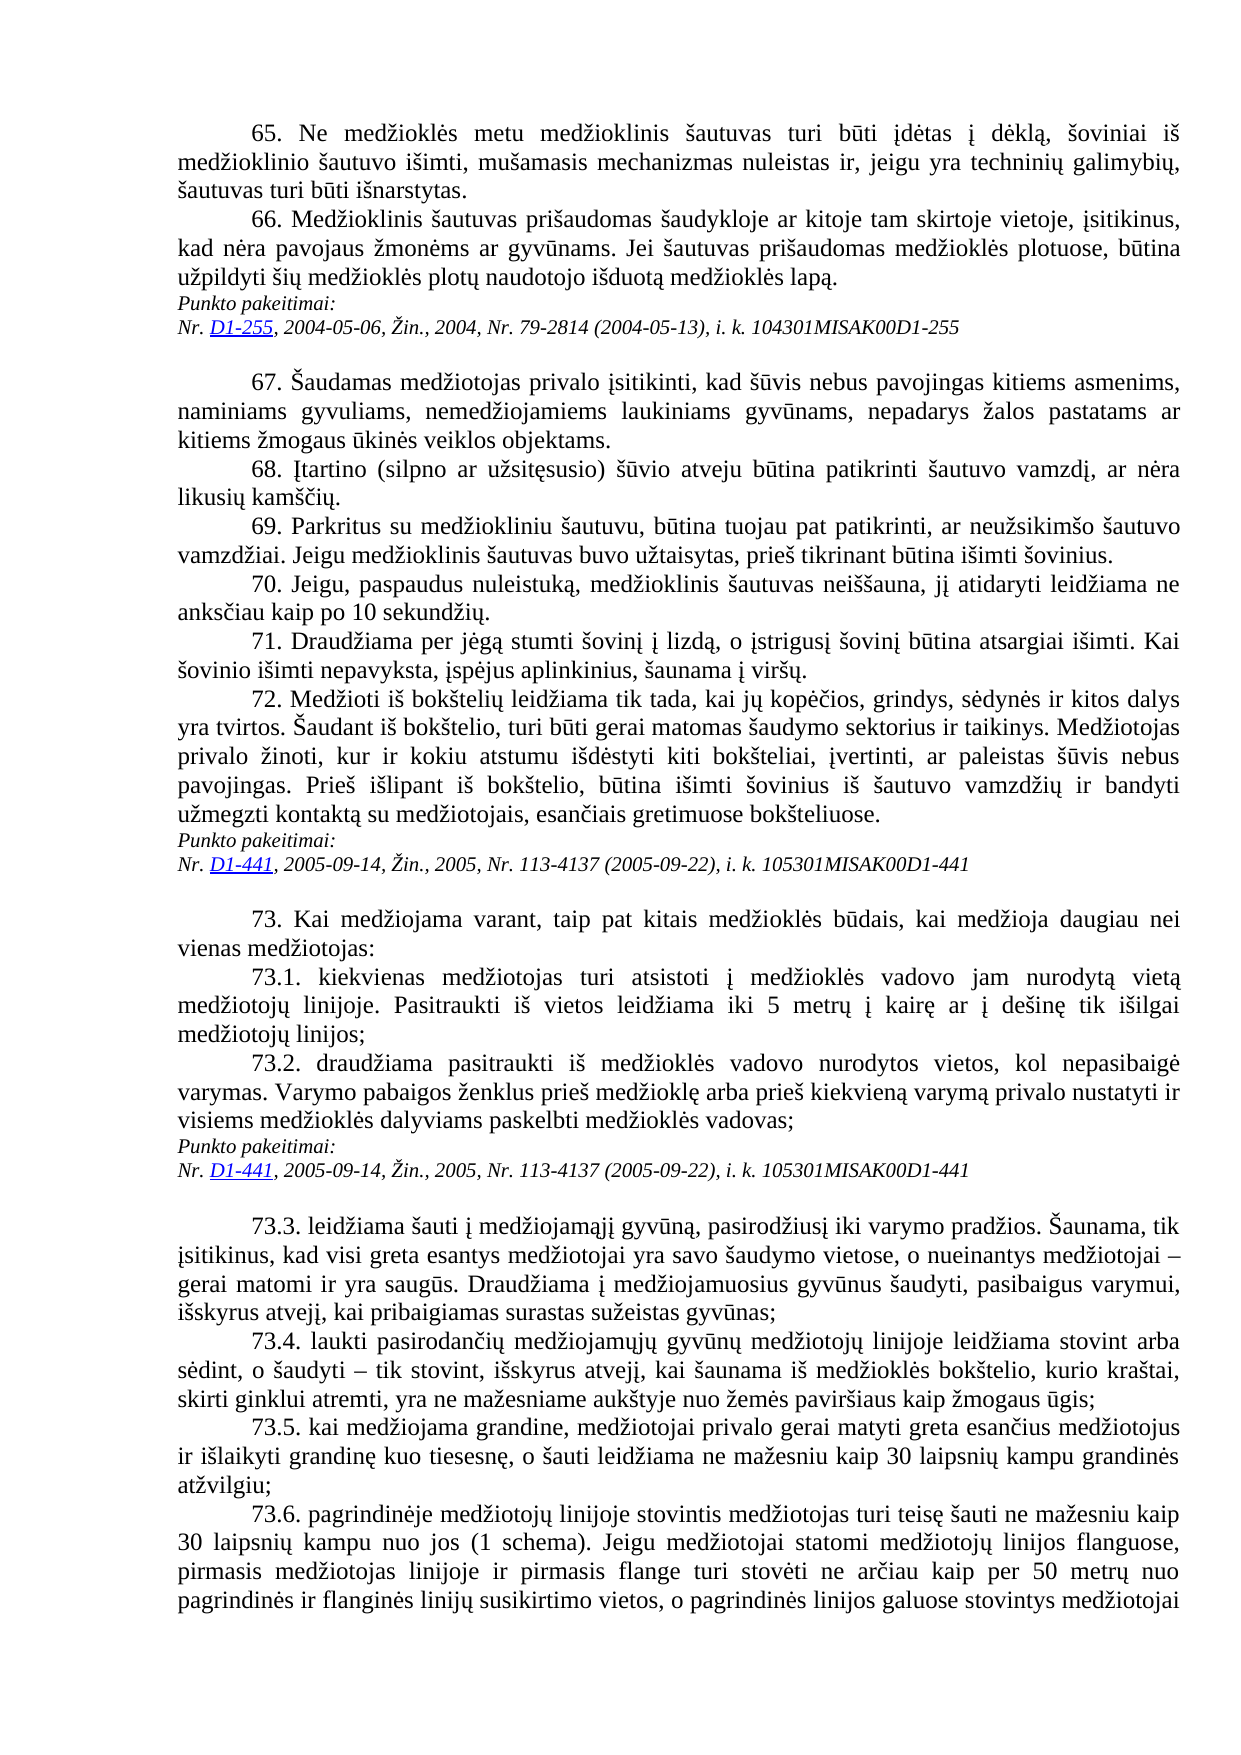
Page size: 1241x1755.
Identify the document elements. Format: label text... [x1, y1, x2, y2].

text 73.3. leidžiama šauti į medžiojamąjį gyvūną, pasirodžiusį iki varymo pradžios. Šaunama, tik įsitikinus, kad visi greta esantys medžiotojai yra savo šaudymo vietose, o nueinantys medžiotojai – gerai matomi ir yra saugūs. Draudžiama į medžiojamuosius gyvūnus šaudyti, pasibaigus varymui, išskyrus atvejį, kai pribaigiamas surastas sužeistas gyvūnas; [177, 1211, 1181, 1326]
text 73.2. draudžiama pasitraukti iš medžioklės vadovo nurodytos vietos, kol nepasibaigė varymas. Varymo pabaigos ženklus prieš medžioklę arba prieš kiekvieną varymą privalo nustatyti ir visiems medžioklės dalyviams paskelbti medžioklės vadovas; [177, 1048, 1181, 1134]
text 65. Ne medžioklės metu medžioklinis šautuvas turi būti įdėtas į dėklą, šoviniai iš medžioklinio šautuvo išimti, mušamasis mechanizmas nuleistas ir, jeigu yra techninių galimybių, šautuvas turi būti išnarstytas. [177, 118, 1181, 204]
text 73.5. kai medžiojama grandine, medžiotojai privalo gerai matyti greta esančius medžiotojus ir išlaikyti grandinę kuo tiesesnę, o šauti leidžiama ne mažesniu kaip 30 laipsnių kampu grandinės atžvilgiu; [177, 1412, 1181, 1499]
text Nr. D1-255, 2004-05-06, Žin., 2004, Nr. 79-2814 (2004-05-13), i. k. 104301MISAK00D1-255 [177, 315, 1181, 339]
text Nr. D1-441, 2005-09-14, Žin., 2005, Nr. 113-4137 (2005-09-22), i. k. 105301MISAK00D1-441 [177, 852, 1181, 876]
text 66. Medžioklinis šautuvas prišaudomas šaudykloje ar kitoje tam skirtoje vietoje, įsitikinus, kad nėra pavojaus žmonėms ar gyvūnams. Jei šautuvas prišaudomas medžioklės plotuose, būtina užpildyti šių medžioklės plotų naudotojo išduotą medžioklės lapą. [177, 204, 1181, 291]
text 72. Medžioti iš bokštelių leidžiama tik tada, kai jų kopėčios, grindys, sėdynės ir kitos dalys yra tvirtos. Šaudant iš bokštelio, turi būti gerai matomas šaudymo sektorius ir taikinys. Medžiotojas privalo žinoti, kur ir kokiu atstumu išdėstyti kiti bokšteliai, įvertinti, ar paleistas šūvis nebus pavojingas. Prieš išlipant iš bokštelio, būtina išimti šovinius iš šautuvo vamzdžių ir bandyti užmegzti kontaktą su medžiotojais, esančiais gretimuose bokšteliuose. [177, 684, 1181, 827]
text 69. Parkritus su medžiokliniu šautuvu, būtina tuojau pat patikrinti, ar neužsikimšo šautuvo vamzdžiai. Jeigu medžioklinis šautuvas buvo užtaisytas, prieš tikrinant būtina išimti šovinius. [177, 511, 1181, 569]
text Punkto pakeitimai: [177, 827, 1181, 852]
text Punkto pakeitimai: [177, 291, 1181, 315]
text 73. Kai medžiojama varant, taip pat kitais medžioklės būdais, kai medžioja daugiau nei vienas medžiotojas: [177, 904, 1181, 962]
text 67. Šaudamas medžiotojas privalo įsitikinti, kad šūvis nebus pavojingas kitiems asmenims, naminiams gyvuliams, nemedžiojamiems laukiniams gyvūnams, nepadarys žalos pastatams ar kitiems žmogaus ūkinės veiklos objektams. [177, 367, 1181, 454]
text 73.4. laukti pasirodančių medžiojamųjų gyvūnų medžiotojų linijoje leidžiama stovint arba sėdint, o šaudyti – tik stovint, išskyrus atvejį, kai šaunama iš medžioklės bokštelio, kurio kraštai, skirti ginklui atremti, yra ne mažesniame aukštyje nuo žemės paviršiaus kaip žmogaus ūgis; [177, 1326, 1181, 1412]
text 71. Draudžiama per jėgą stumti šovinį į lizdą, o įstrigusį šovinį būtina atsargiai išimti. Kai šovinio išimti nepavyksta, įspėjus aplinkinius, šaunama į viršų. [177, 626, 1181, 684]
text 68. Įtartino (silpno ar užsitęsusio) šūvio atveju būtina patikrinti šautuvo vamzdį, ar nėra likusių kamščių. [177, 454, 1181, 511]
text 70. Jeigu, paspaudus nuleistuką, medžioklinis šautuvas neiššauna, jį atidaryti leidžiama ne anksčiau kaip po 10 sekundžių. [177, 569, 1181, 626]
text Nr. D1-441, 2005-09-14, Žin., 2005, Nr. 113-4137 (2005-09-22), i. k. 105301MISAK00D1-441 [177, 1158, 1181, 1182]
text 73.6. pagrindinėje medžiotojų linijoje stovintis medžiotojas turi teisę šauti ne mažesniu kaip 30 laipsnių kampu nuo jos (1 schema). Jeigu medžiotojai statomi medžiotojų linijos flanguose, pirmasis medžiotojas linijoje ir pirmasis flange turi stovėti ne arčiau kaip per 50 metrų nuo pagrindinės ir flanginės linijų susikirtimo vietos, o pagrindinės linijos galuose stovintys medžiotojai [177, 1499, 1181, 1614]
text 73.1. kiekvienas medžiotojas turi atsistoti į medžioklės vadovo jam nurodytą vietą medžiotojų linijoje. Pasitraukti iš vietos leidžiama iki 5 metrų į kairę ar į dešinę tik išilgai medžiotojų linijos; [177, 962, 1181, 1048]
text Punkto pakeitimai: [177, 1134, 1181, 1158]
